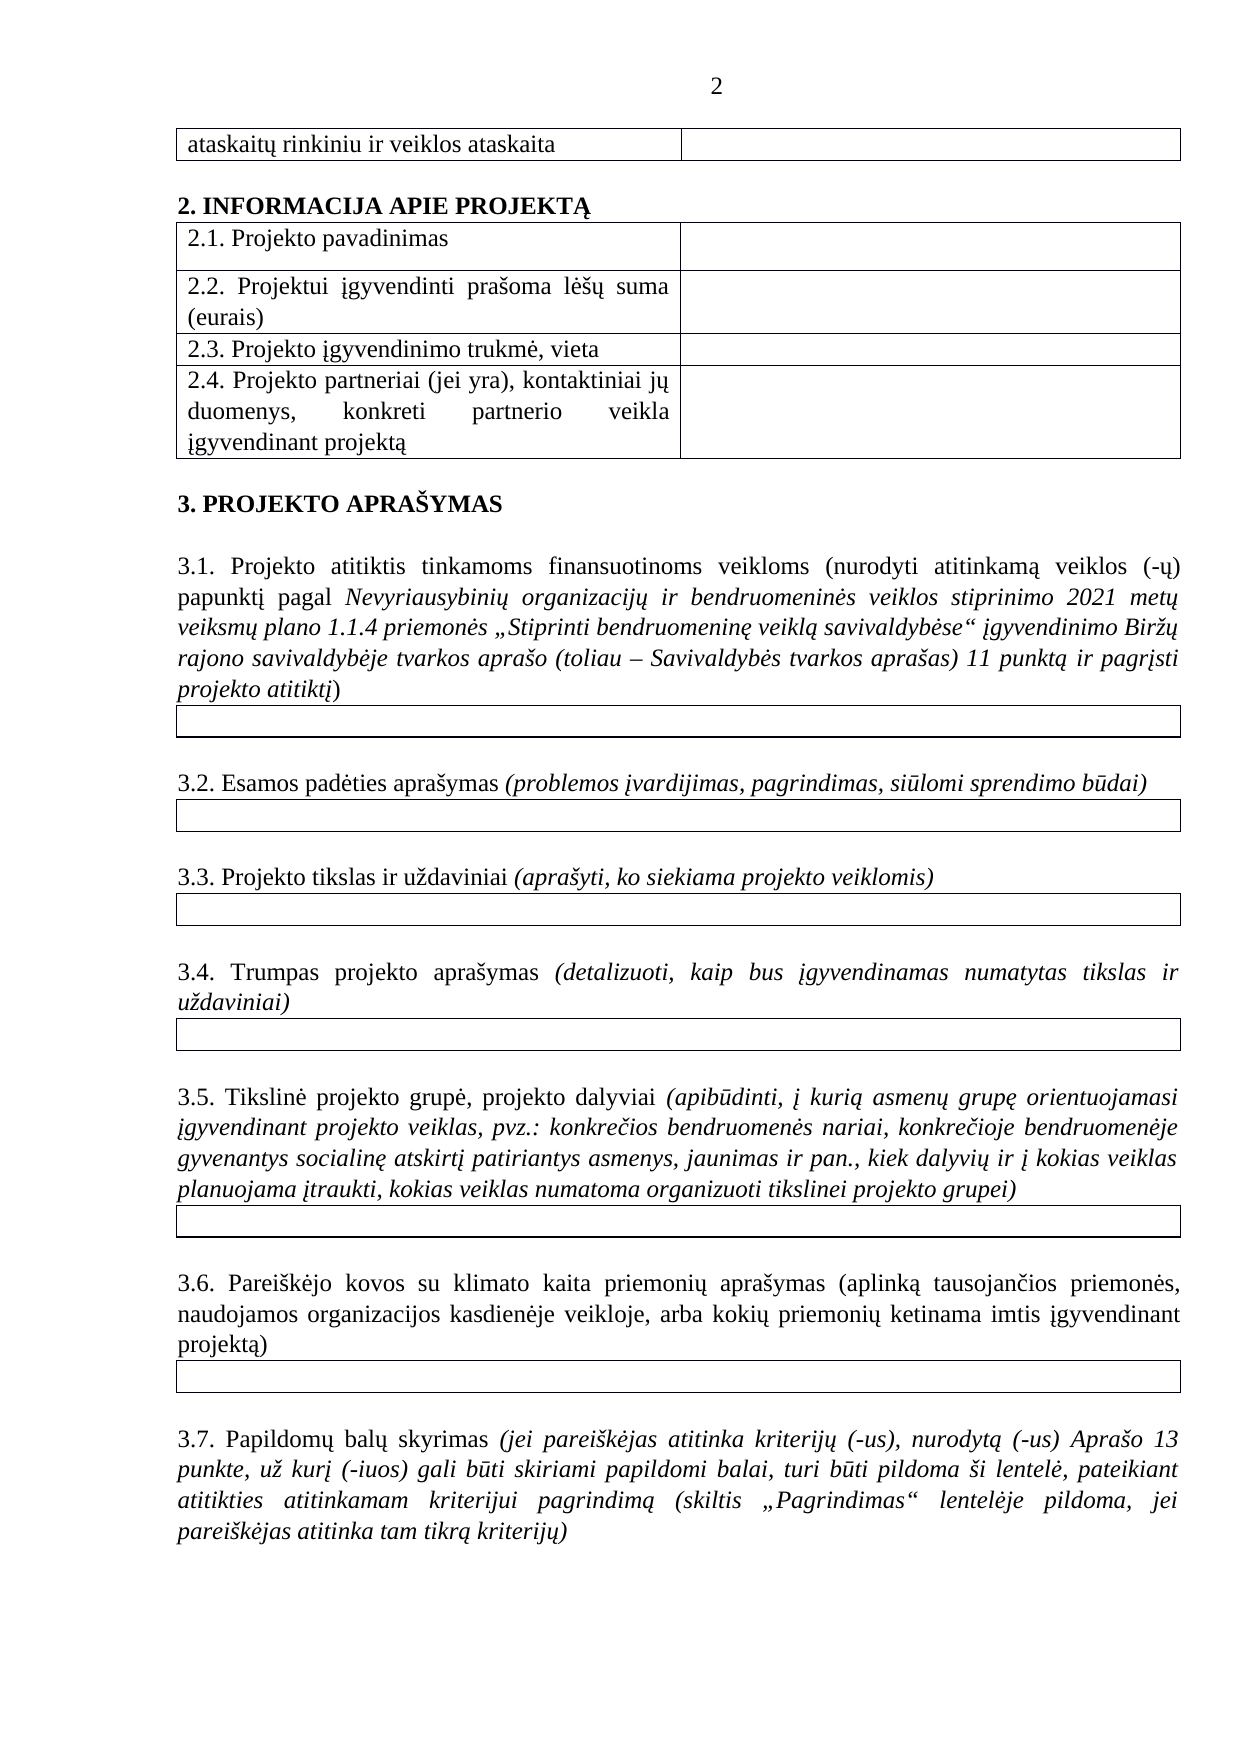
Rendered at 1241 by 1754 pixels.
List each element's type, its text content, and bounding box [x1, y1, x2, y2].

text 3.4. Trumpas projekto aprašymas (detalizuoti, kaip bus įgyvendinamas numatytas tikslas ir uždaviniai) [177, 957, 1181, 1016]
text 3.1. Projekto atitiktis tinkamoms finansuotinoms veikloms (nurodyti atitinkamą veiklos (-ų) papunktį pagal Nevyriausybinių organizacijų ir bendruomeninės veiklos stiprinimo 2021 metų veiksmų plano 1.1.4 priemonės „Stiprinti bendruomeninę veiklą savivaldybėse“ įgyvendinimo Biržų rajono savivaldybėje tvarkos aprašo (toliau – Savivaldybės tvarkos aprašas) 11 punktą ir pagrįsti projekto atitiktį) [177, 551, 1181, 703]
text 2. INFORMACIJA APIE PROJEKTĄ [177, 191, 1181, 220]
table_header [177, 894, 1180, 925]
table_cell [681, 271, 1180, 333]
text 3.7. Papildomų balų skyrimas (jei pareiškėjas atitinka kriterijų (-us), nurodytą (-us) Aprašo 13 punkte, už kurį (-iuos) gali būti skiriami papildomi balai, turi būti pildoma ši lentelė, pateikiant atitikties atitinkamam kriterijui pagrindimą (skiltis „Pagrindimas“ lentelėje pildoma, jei pareiškėjas atitinka tam tikrą kriterijų) [177, 1424, 1181, 1545]
table_header [177, 1206, 1180, 1236]
text 3.2. Esamos padėties aprašymas (problemos įvardijimas, pagrindimas, siūlomi sprendimo būdai) [177, 768, 1181, 797]
table_cell 2.3. Projekto įgyvendinimo trukmė, vieta [177, 334, 680, 364]
table_cell [682, 129, 1180, 160]
table_cell 2.2. Projektui įgyvendinti prašoma lėšų suma (eurais) [177, 271, 680, 333]
table_cell 2.4. Projekto partneriai (jei yra), kontaktiniai jų duomenys, konkreti partnerio veikla įgyvendinant projektą [177, 366, 680, 458]
table_cell [681, 366, 1180, 458]
table_header [681, 223, 1180, 270]
table_header 2.1. Projekto pavadinimas [177, 223, 680, 270]
table_header [177, 1019, 1180, 1050]
text 3.6. Pareiškėjo kovos su klimato kaita priemonių aprašymas (aplinką tausojančios priemonės, naudojamos organizacijos kasdienėje veikloje, arba kokių priemonių ketinama imtis įgyvendinant projektą) [177, 1268, 1181, 1358]
table_header [177, 800, 1180, 831]
text 3.5. Tikslinė projekto grupė, projekto dalyviai (apibūdinti, į kurią asmenų grupę orientuojamasi įgyvendinant projekto veiklas, pvz.: konkrečios bendruomenės nariai, konkrečioje bendruomenėje gyvenantys socialinę atskirtį patiriantys asmenys, jaunimas ir pan., kiek dalyvių ir į kokias veiklas planuojama įtraukti, kokias veiklas numatoma organizuoti tikslinei projekto grupei) [177, 1082, 1181, 1203]
text 3. PROJEKTO APRAŠYMAS [177, 489, 1181, 518]
text 3.3. Projekto tikslas ir uždaviniai (aprašyti, ko siekiama projekto veiklomis) [177, 862, 1181, 891]
table_header [177, 1361, 1180, 1392]
table_cell [681, 334, 1180, 364]
table_cell ataskaitų rinkiniu ir veiklos ataskaita [177, 129, 681, 160]
table_header [177, 706, 1180, 736]
